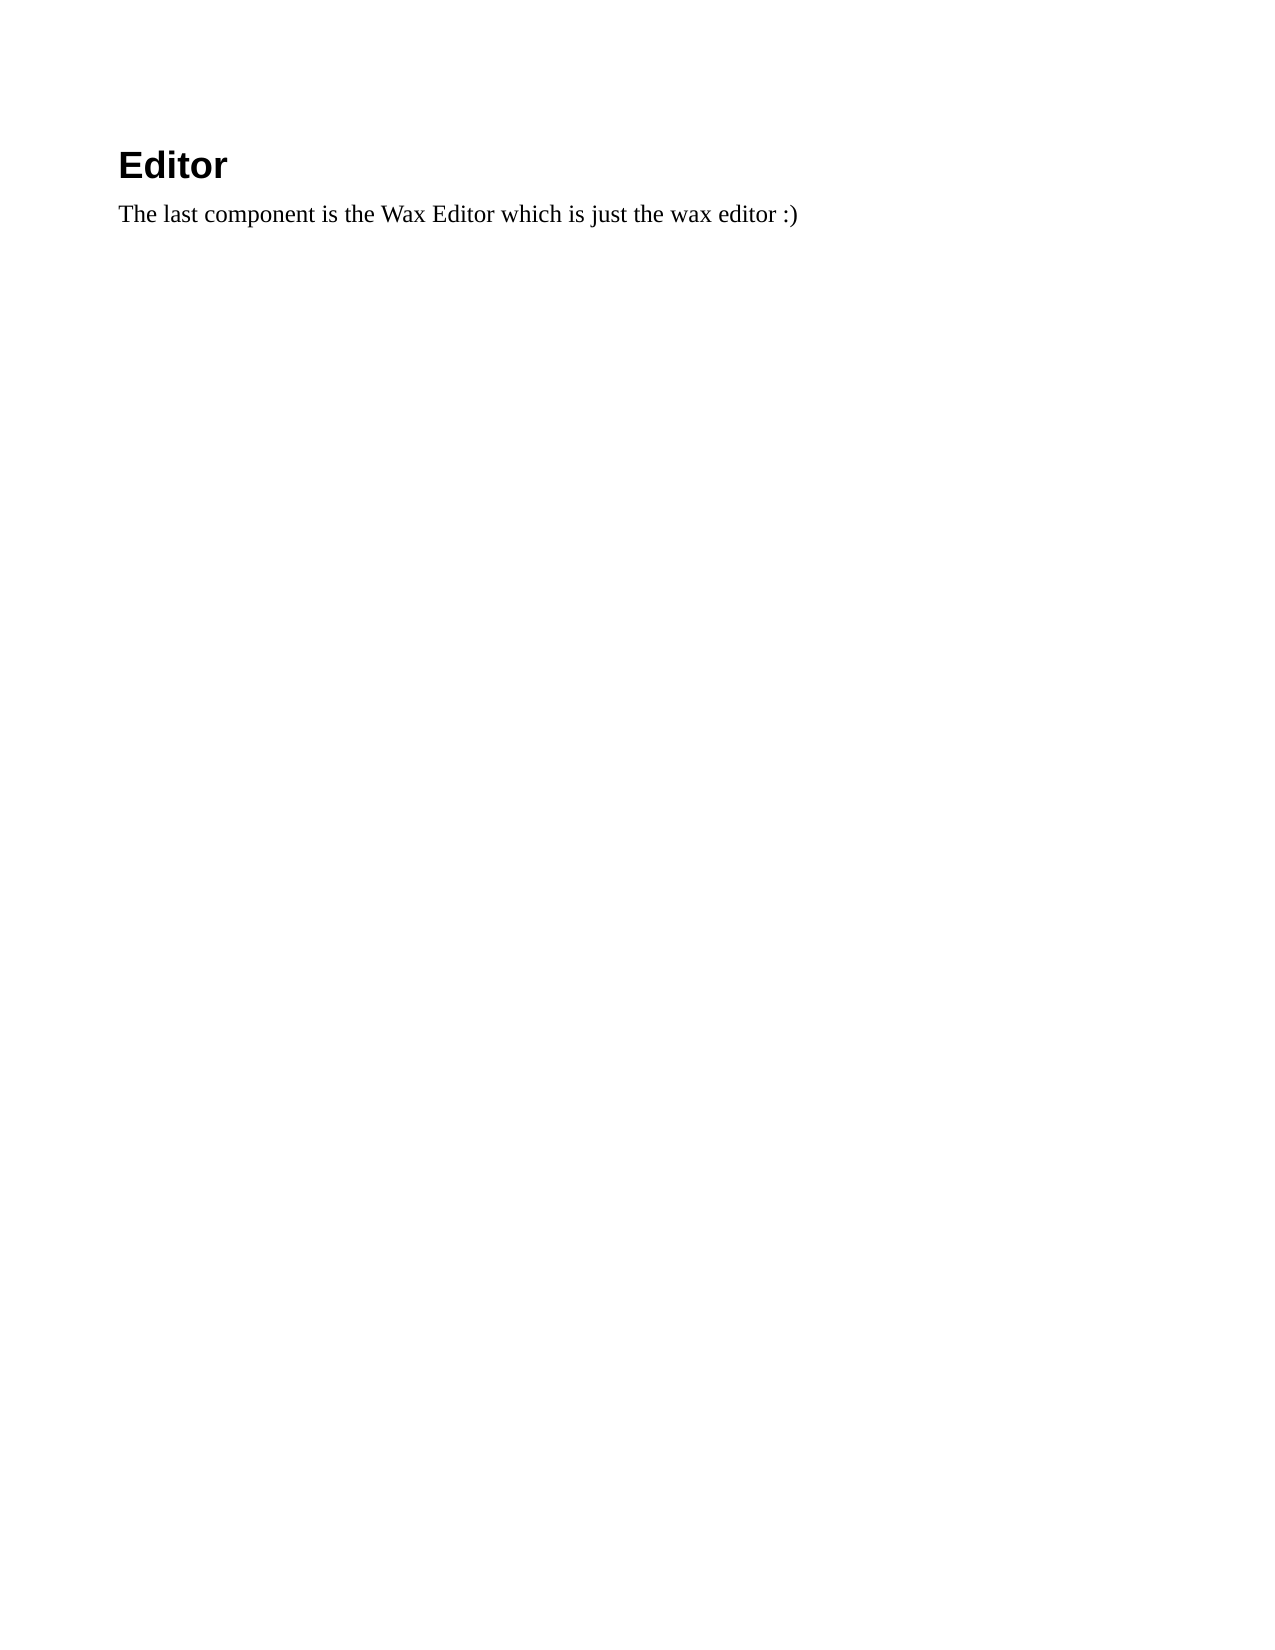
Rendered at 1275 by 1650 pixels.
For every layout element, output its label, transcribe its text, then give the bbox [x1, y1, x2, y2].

subtitle Editor [118, 143, 1157, 187]
text The last component is the Wax Editor which is just the wax editor :) [118, 199, 1157, 228]
